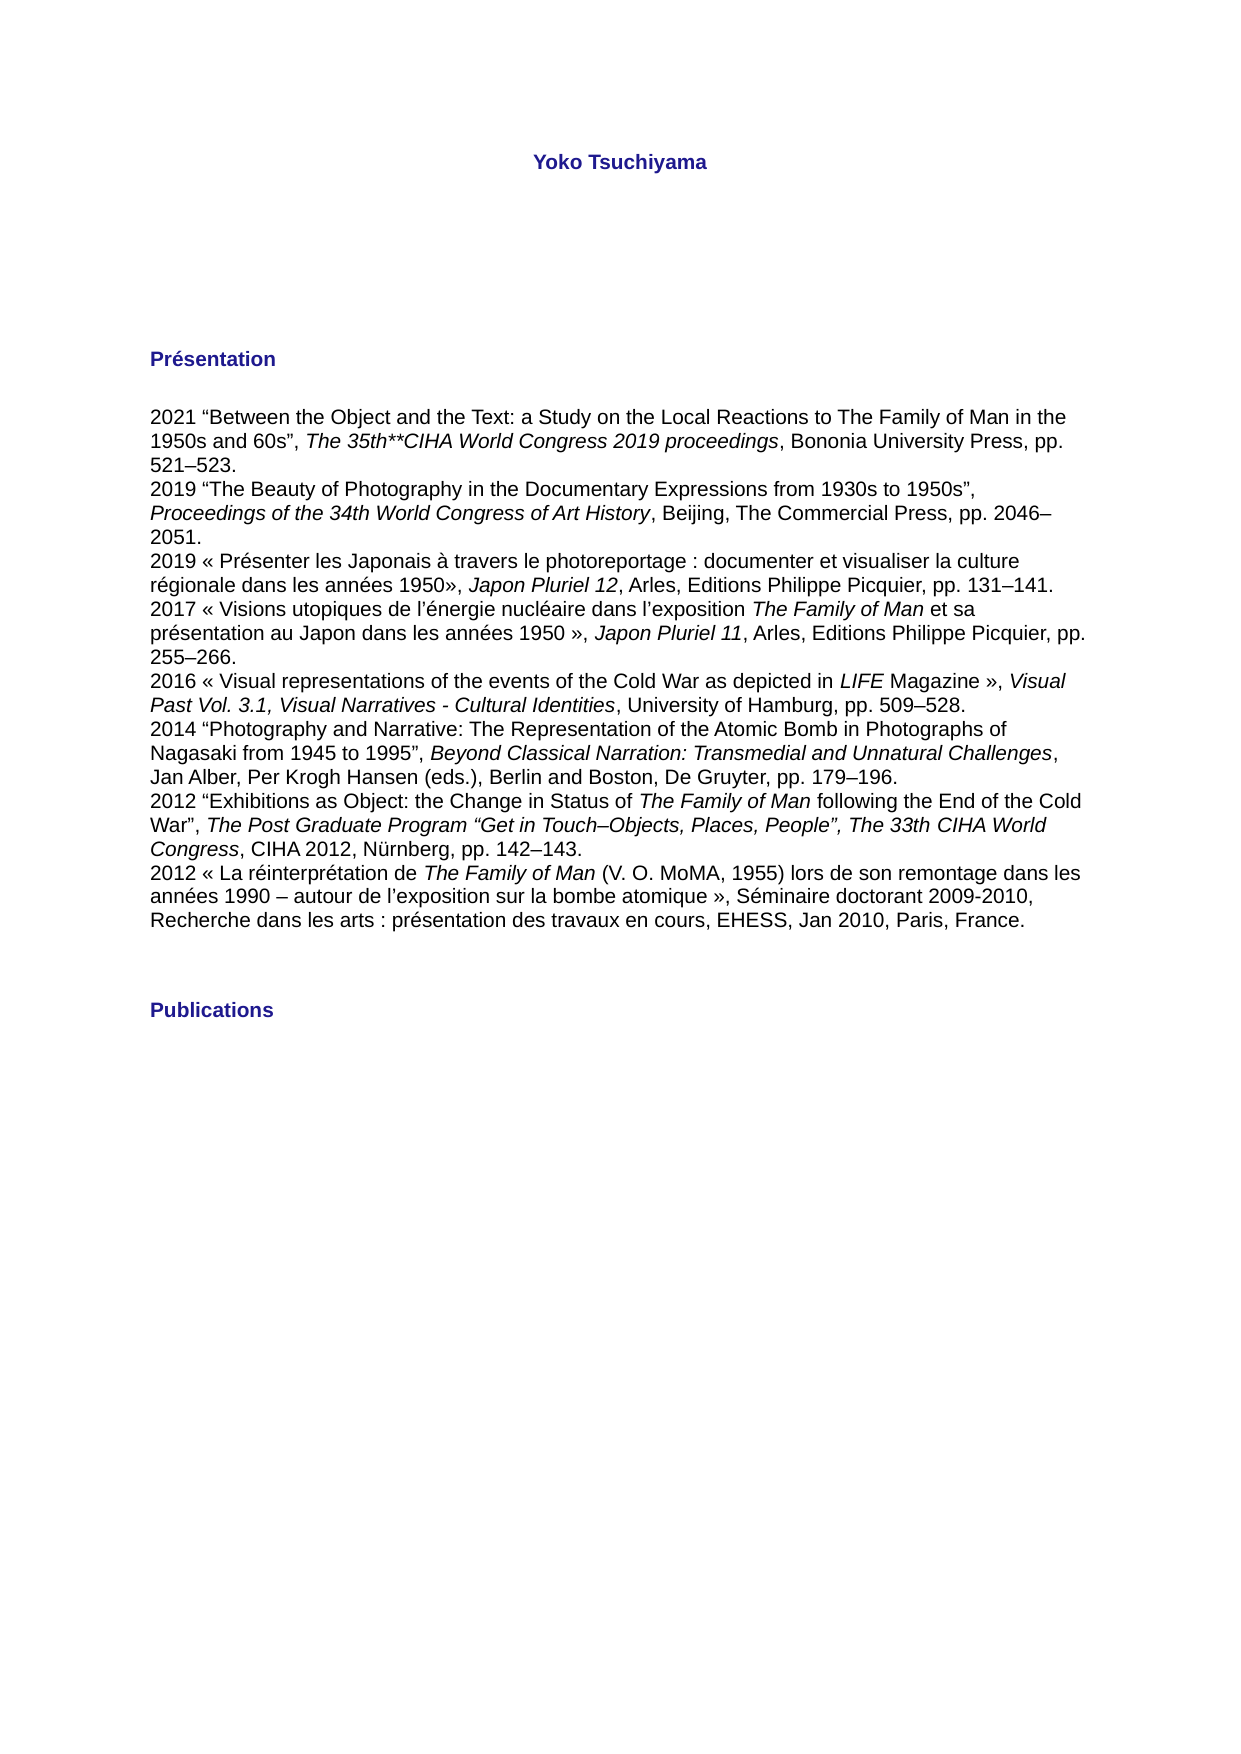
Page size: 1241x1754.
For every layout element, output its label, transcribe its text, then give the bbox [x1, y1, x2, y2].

subtitle Yoko Tsuchiyama [150, 150, 1090, 174]
text 2012 “Exhibitions as Object: the Change in Status of The Family of Man following the End of the Cold War”, The Post Graduate Program “Get in Touch–Objects, Places, People”, The 33th CIHA World Congress, CIHA 2012, Nürnberg, pp. 142–143. [150, 788, 1090, 860]
text 2021 “Between the Object and the Text: a Study on the Local Reactions to The Family of Man in the 1950s and 60s”, The 35th**CIHA World Congress 2019 proceedings, Bononia University Press, pp. 521–523. [150, 405, 1090, 477]
text 2019 “The Beauty of Photography in the Documentary Expressions from 1930s to 1950s”, Proceedings of the 34th World Congress of Art History, Beijing, The Commercial Press, pp. 2046–2051. [150, 477, 1090, 549]
text 2016 « Visual representations of the events of the Cold War as depicted in LIFE Magazine », Visual Past Vol. 3.1, Visual Narratives - Cultural Identities, University of Hamburg, pp. 509–528. [150, 669, 1090, 717]
text 2017 « Visions utopiques de l’énergie nucléaire dans l’exposition The Family of Man et sa présentation au Japon dans les années 1950 », Japon Pluriel 11, Arles, Editions Philippe Picquier, pp. 255–266. [150, 597, 1090, 669]
text 2014 “Photography and Narrative: The Representation of the Atomic Bomb in Photographs of Nagasaki from 1945 to 1995”, Beyond Classical Narration: Transmedial and Unnatural Challenges, Jan Alber, Per Krogh Hansen (eds.), Berlin and Boston, De Gruyter, pp. 179–196. [150, 717, 1090, 788]
text 2012 « La réinterprétation de The Family of Man (V. O. MoMA, 1955) lors de son remontage dans les années 1990 – autour de l’exposition sur la bombe atomique », Séminaire doctorant 2009-2010, Recherche dans les arts : présentation des travaux en cours, EHESS, Jan 2010, Paris, France. [150, 860, 1090, 932]
text 2019 « Présenter les Japonais à travers le photoreportage : documenter et visualiser la culture régionale dans les années 1950», Japon Pluriel 12, Arles, Editions Philippe Picquier, pp. 131–141. [150, 549, 1090, 597]
subtitle Présentation [150, 347, 1090, 371]
subtitle Publications [150, 998, 1090, 1022]
